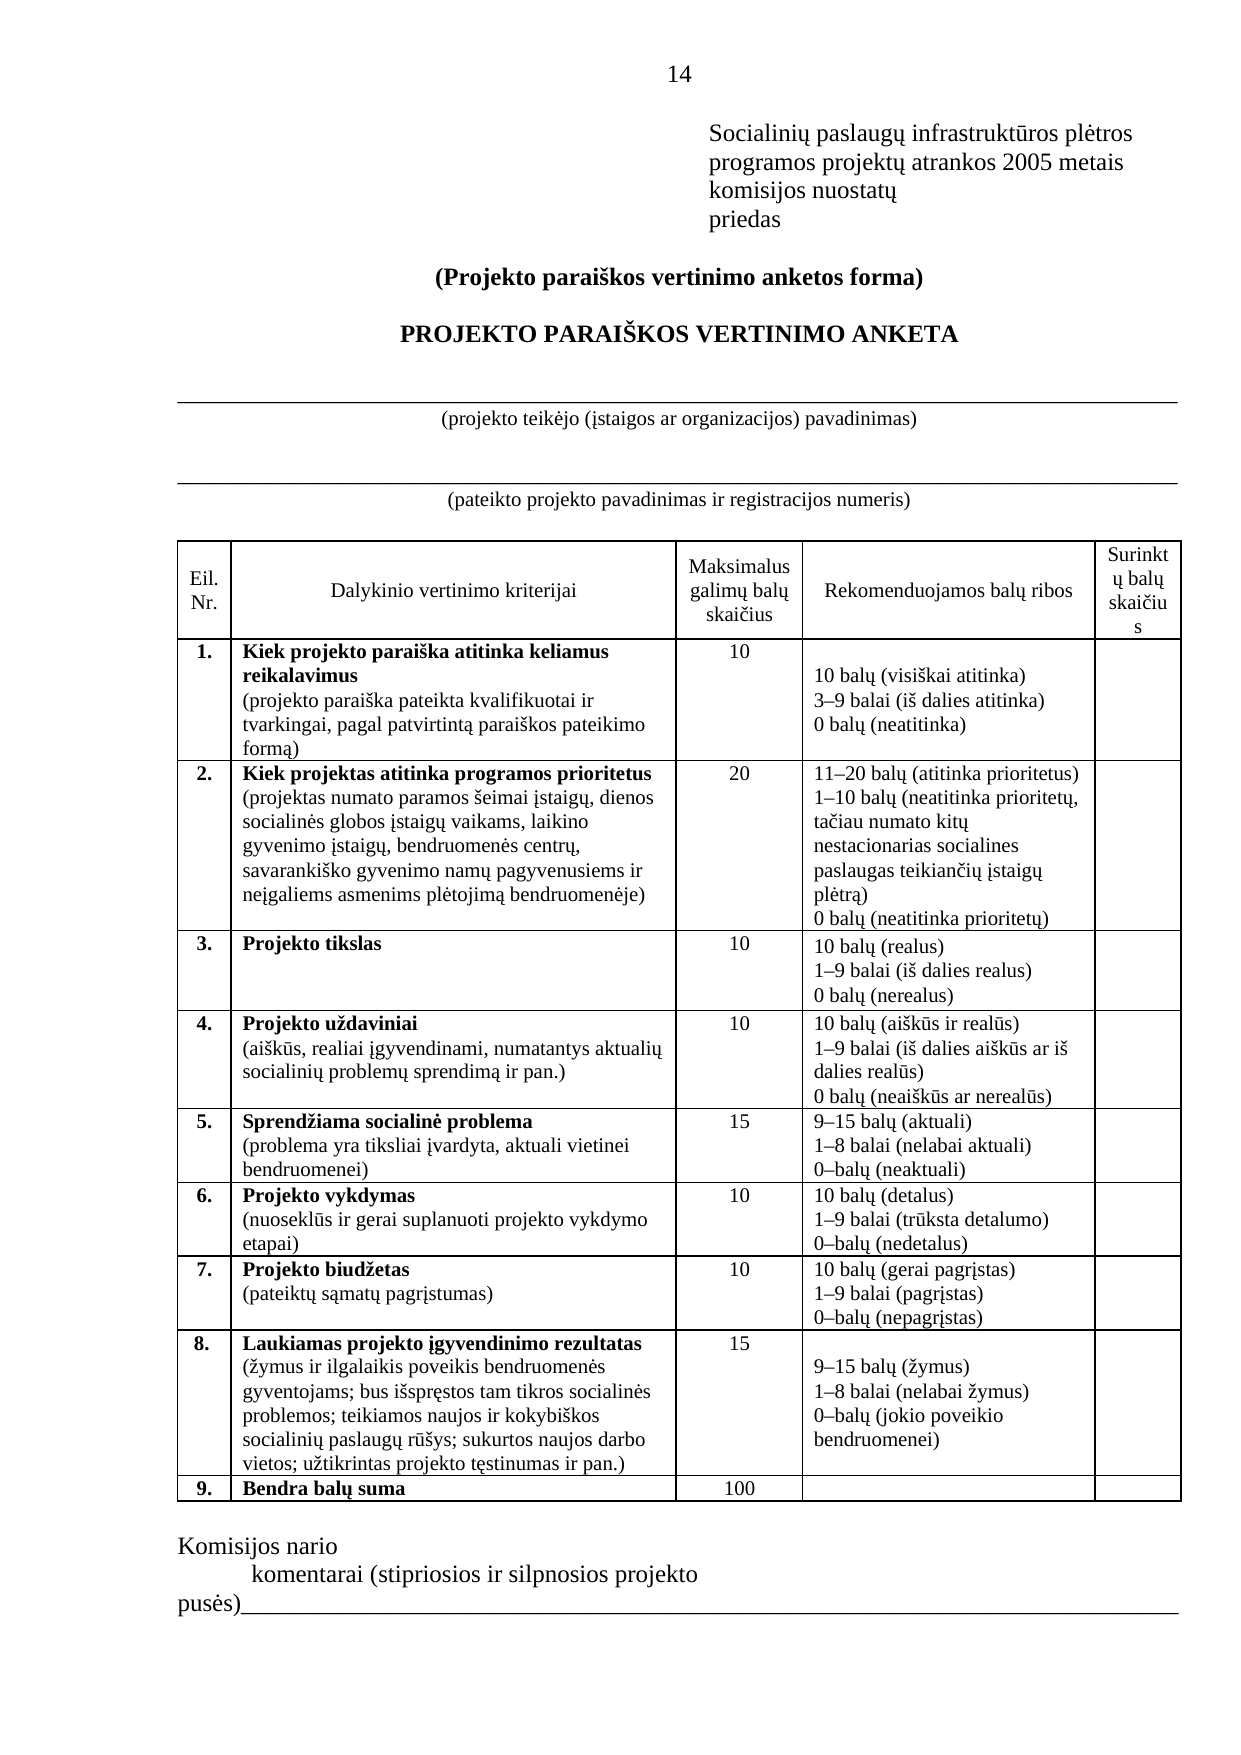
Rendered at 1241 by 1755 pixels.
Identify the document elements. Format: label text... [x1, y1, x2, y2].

table_cell 10 balų (aiškūs ir realūs) 1–9 balai (iš dalies aiškūs ar iš dalies realūs) 0 balų (neaiškūs ar nerealūs) [803, 1011, 1094, 1108]
table_header Rekomenduojamos balų ribos [803, 542, 1094, 638]
table_cell 9. [178, 1476, 230, 1500]
table_cell 100 [677, 1476, 802, 1500]
table_cell 9–15 balų (aktuali) 1–8 balai (nelabai aktuali) 0–balų (neaktuali) [803, 1109, 1094, 1181]
table_cell 10 [677, 1183, 802, 1255]
table_cell [1096, 1331, 1180, 1475]
table_header Surinktų balų skaičius [1096, 542, 1180, 638]
text (projekto teikėjo (įstaigos ar organizacijos) pavadinimas) [177, 406, 1181, 430]
text komentarai (stipriosios ir silpnosios projekto pusės)___________________________________________________________________________ [177, 1559, 1181, 1617]
text (pateikto projekto pavadinimas ir registracijos numeris) [177, 487, 1181, 511]
table_cell 10 [677, 640, 802, 760]
table_header Maksimalus galimų balų skaičius [677, 542, 802, 638]
text ________________________________________________________________________________ [177, 458, 1181, 487]
text Socialinių paslaugų infrastruktūros plėtros [177, 118, 1181, 147]
table_cell Laukiamas projekto įgyvendinimo rezultatas (žymus ir ilgalaikis poveikis bendruomenės gyventojams; bus išspręstos tam tikros socialinės problemos; teikiamos naujos ir kokybiškos socialinių paslaugų rūšys; sukurtos naujos darbo vietos; užtikrintas projekto tęstinumas ir pan.) [232, 1331, 675, 1475]
table_cell 10 balų (gerai pagrįstas) 1–9 balai (pagrįstas) 0–balų (nepagrįstas) [803, 1257, 1094, 1329]
table_cell 10 balų (realus) 1–9 balai (iš dalies realus) 0 balų (nerealus) [803, 931, 1094, 1010]
table_cell [1096, 640, 1180, 760]
table_cell [1096, 1257, 1180, 1329]
table_cell 8. [178, 1331, 230, 1475]
table_cell 10 [677, 1011, 802, 1108]
table_cell [1096, 931, 1180, 1010]
text (Projekto paraiškos vertinimo anketos forma) [177, 262, 1181, 291]
table_cell [1096, 1476, 1180, 1500]
table_cell 6. [178, 1183, 230, 1255]
table_cell 10 balų (detalus) 1–9 balai (trūksta detalumo) 0–balų (nedetalus) [803, 1183, 1094, 1255]
text ________________________________________________________________________________ [177, 377, 1181, 406]
table_header Dalykinio vertinimo kriterijai [232, 542, 675, 638]
table_cell 10 [677, 1257, 802, 1329]
table_cell 15 [677, 1331, 802, 1475]
table_cell Kiek projekto paraiška atitinka keliamus reikalavimus (projekto paraiška pateikta kvalifikuotai ir tvarkingai, pagal patvirtintą paraiškos pateikimo formą) [232, 640, 675, 760]
table_cell [1096, 1183, 1180, 1255]
table_cell Projekto vykdymas (nuoseklūs ir gerai suplanuoti projekto vykdymo etapai) [232, 1183, 675, 1255]
table_cell [803, 1476, 1094, 1500]
table_cell 5. [178, 1109, 230, 1181]
table_cell 2. [178, 761, 230, 930]
table_cell Projekto uždaviniai (aiškūs, realiai įgyvendinami, numatantys aktualių socialinių problemų sprendimą ir pan.) [232, 1011, 675, 1108]
text PROJEKTO PARAIŠKOS VERTINIMO ANKETA [177, 319, 1181, 348]
table_cell 11–20 balų (atitinka prioritetus) 1–10 balų (neatitinka prioritetų, tačiau numato kitų nestacionarias socialines paslaugas teikiančių įstaigų plėtrą) 0 balų (neatitinka prioritetų) [803, 761, 1094, 930]
table_cell Bendra balų suma [232, 1476, 675, 1500]
table_cell [1096, 1011, 1180, 1108]
table_cell [1096, 761, 1180, 930]
table_cell 9–15 balų (žymus) 1–8 balai (nelabai žymus) 0–balų (jokio poveikio bendruomenei) [803, 1331, 1094, 1475]
table_cell 7. [178, 1257, 230, 1329]
table_cell Projekto tikslas [232, 931, 675, 1010]
text komisijos nuostatų [177, 176, 1181, 204]
table_header Eil. Nr. [178, 542, 230, 638]
table_cell 20 [677, 761, 802, 930]
table_cell Projekto biudžetas (pateiktų sąmatų pagrįstumas) [232, 1257, 675, 1329]
table_cell Sprendžiama socialinė problema (problema yra tiksliai įvardyta, aktuali vietinei bendruomenei) [232, 1109, 675, 1181]
text Komisijos nario [177, 1531, 1181, 1559]
table_cell 10 [677, 931, 802, 1010]
table_cell [1096, 1109, 1180, 1181]
table_cell 15 [677, 1109, 802, 1181]
text programos projektų atrankos 2005 metais [177, 147, 1181, 176]
table_cell 1. [178, 640, 230, 760]
table_cell 10 balų (visiškai atitinka) 3–9 balai (iš dalies atitinka) 0 balų (neatitinka) [803, 640, 1094, 760]
text priedas [177, 204, 1181, 233]
table_cell 3. [178, 931, 230, 1010]
table_cell 4. [178, 1011, 230, 1108]
table_cell Kiek projektas atitinka programos prioritetus (projektas numato paramos šeimai įstaigų, dienos socialinės globos įstaigų vaikams, laikino gyvenimo įstaigų, bendruomenės centrų, savarankiško gyvenimo namų pagyvenusiems ir neįgaliems asmenims plėtojimą bendruomenėje) [232, 761, 675, 930]
